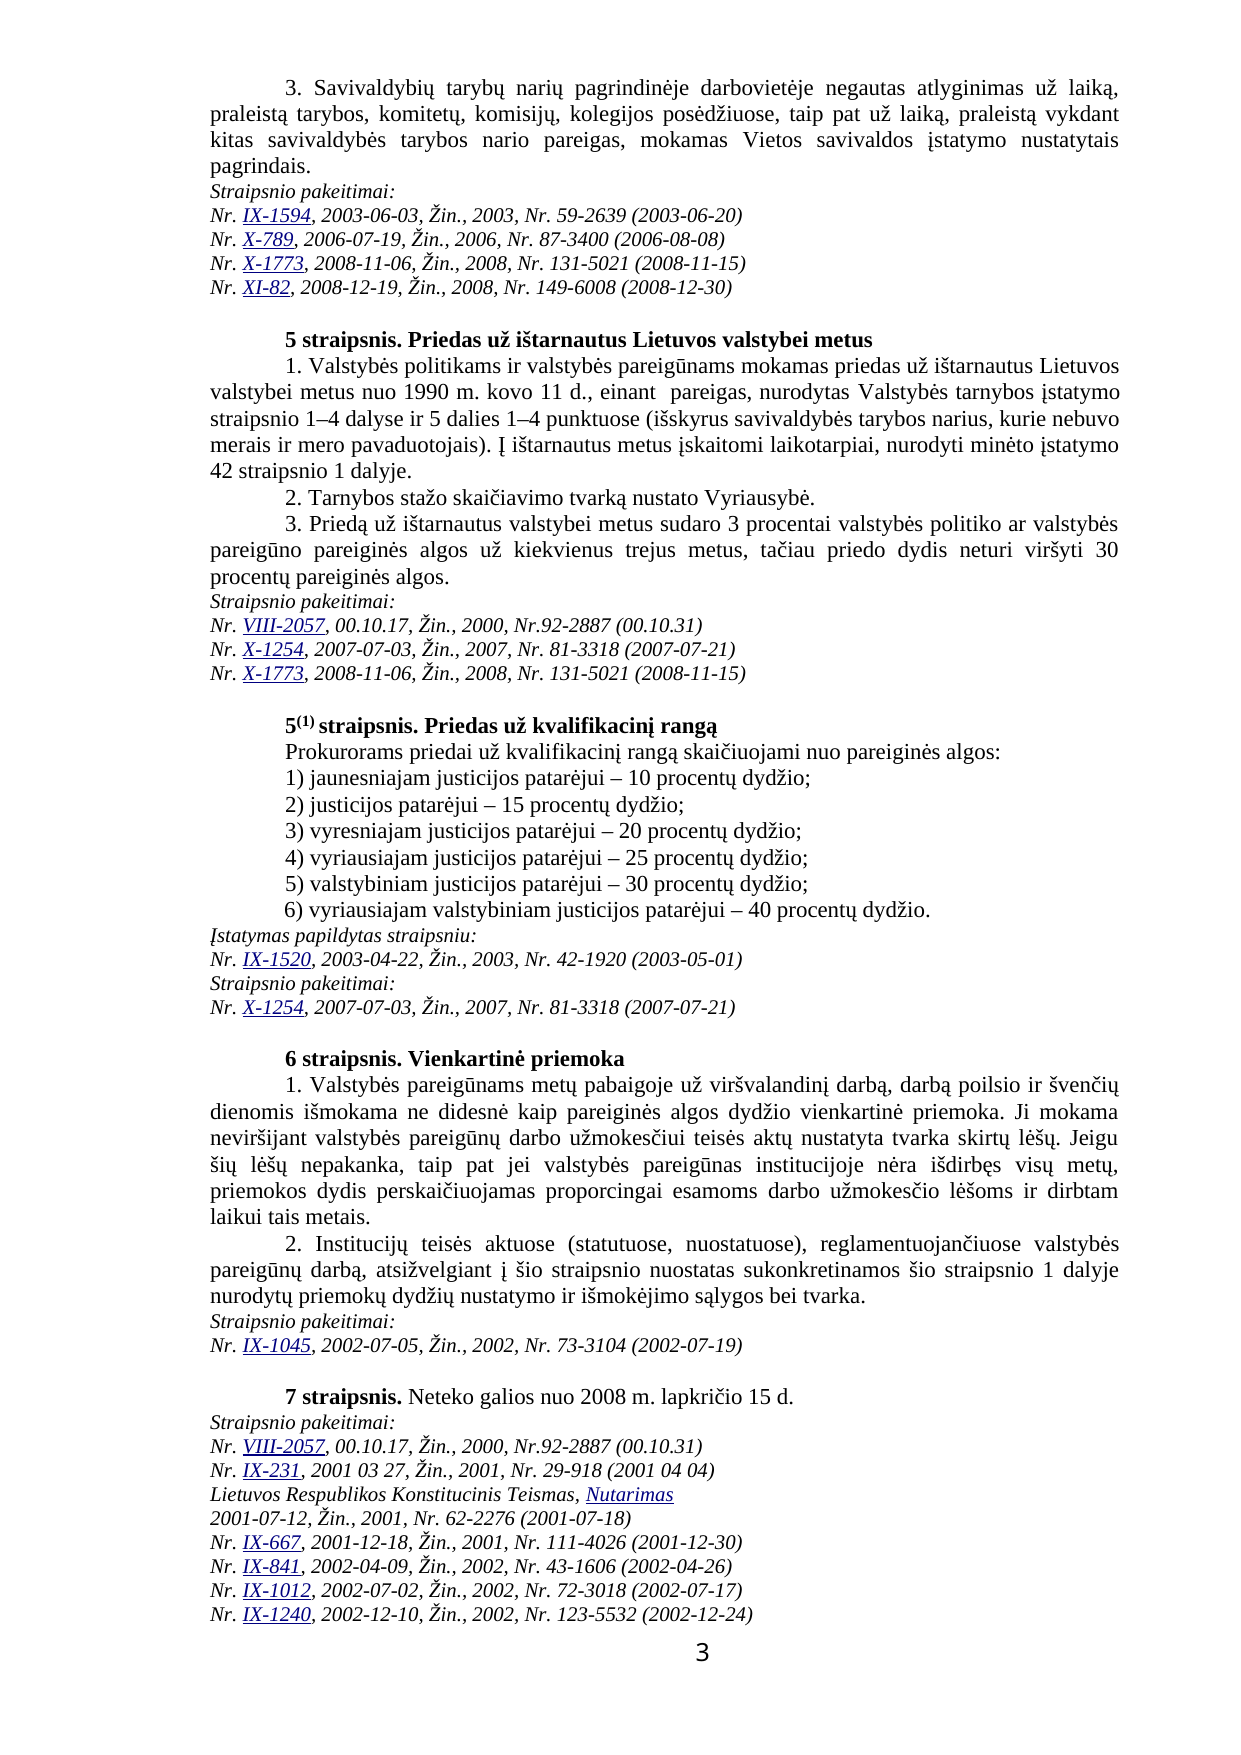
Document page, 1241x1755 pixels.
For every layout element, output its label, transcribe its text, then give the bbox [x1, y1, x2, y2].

text Straipsnio pakeitimai: [210, 1309, 1120, 1333]
text 2. Institucijų teisės aktuose (statutuose, nuostatuose), reglamentuojančiuose valstybės pareigūnų darbą, atsižvelgiant į šio straipsnio nuostatas sukonkretinamos šio straipsnio 1 dalyje nurodytų priemokų dydžių nustatymo ir išmokėjimo sąlygos bei tvarka. [210, 1230, 1120, 1309]
text 3) vyresniajam justicijos patarėjui – 20 procentų dydžio; [210, 817, 1120, 843]
text Nr. X-789, 2006-07-19, Žin., 2006, Nr. 87-3400 (2006-08-08) [210, 227, 1120, 251]
text Nr. IX-1012, 2002-07-02, Žin., 2002, Nr. 72-3018 (2002-07-17) [210, 1578, 1120, 1602]
text 1. Valstybės pareigūnams metų pabaigoje už viršvalandinį darbą, darbą poilsio ir švenčių dienomis išmokama ne didesnė kaip pareiginės algos dydžio vienkartinė priemoka. Ji mokama neviršijant valstybės pareigūnų darbo užmokesčiui teisės aktų nustatyta tvarka skirtų lėšų. Jeigu šių lėšų nepakanka, taip pat jei valstybės pareigūnas institucijoje nėra išdirbęs visų metų, priemokos dydis perskaičiuojamas proporcingai esamoms darbo užmokesčio lėšoms ir dirbtam laikui tais metais. [210, 1072, 1120, 1230]
text Nr. X-1254, 2007-07-03, Žin., 2007, Nr. 81-3318 (2007-07-21) [210, 995, 1120, 1019]
text 5 straipsnis. Priedas už ištarnautus Lietuvos valstybei metus [210, 326, 1120, 352]
text Nr. IX-1520, 2003-04-22, Žin., 2003, Nr. 42-1920 (2003-05-01) [210, 947, 1120, 971]
text 3. Priedą už ištarnautus valstybei metus sudaro 3 procentai valstybės politiko ar valstybės pareigūno pareiginės algos už kiekvienus trejus metus, tačiau priedo dydis neturi viršyti 30 procentų pareiginės algos. [210, 510, 1120, 589]
text 5(1) straipsnis. Priedas už kvalifikacinį rangą [210, 712, 1118, 738]
text 6) vyriausiajam valstybiniam justicijos patarėjui – 40 procentų dydžio. [210, 896, 1120, 923]
text Nr. IX-1045, 2002-07-05, Žin., 2002, Nr. 73-3104 (2002-07-19) [210, 1333, 1120, 1357]
text 4) vyriausiajam justicijos patarėjui – 25 procentų dydžio; [210, 843, 1120, 870]
text Nr. IX-841, 2002-04-09, Žin., 2002, Nr. 43-1606 (2002-04-26) [210, 1554, 1120, 1578]
text 1. Valstybės politikams ir valstybės pareigūnams mokamas priedas už ištarnautus Lietuvos valstybei metus nuo 1990 m. kovo 11 d., einant pareigas, nurodytas Valstybės tarnybos įstatymo straipsnio 1–4 dalyse ir 5 dalies 1–4 punktuose (išskyrus savivaldybės tarybos narius, kurie nebuvo merais ir mero pavaduotojais). Į ištarnautus metus įskaitomi laikotarpiai, nurodyti minėto įstatymo 42 straipsnio 1 dalyje. [210, 352, 1120, 484]
text 1) jaunesniajam justicijos patarėjui – 10 procentų dydžio; [210, 764, 1120, 791]
text 2) justicijos patarėjui – 15 procentų dydžio; [210, 791, 1120, 817]
text Nr. IX-1240, 2002-12-10, Žin., 2002, Nr. 123-5532 (2002-12-24) [210, 1602, 1120, 1626]
text Nr. VIII-2057, 00.10.17, Žin., 2000, Nr.92-2887 (00.10.31) [210, 613, 1120, 637]
text Nr. VIII-2057, 00.10.17, Žin., 2000, Nr.92-2887 (00.10.31) [210, 1434, 1120, 1458]
text Straipsnio pakeitimai: [210, 589, 1120, 613]
text Įstatymas papildytas straipsniu: [210, 923, 1120, 947]
text Nr. XI-82, 2008-12-19, Žin., 2008, Nr. 149-6008 (2008-12-30) [210, 275, 1120, 299]
text Prokurorams priedai už kvalifikacinį rangą skaičiuojami nuo pareiginės algos: [210, 738, 1120, 764]
text Straipsnio pakeitimai: [210, 971, 1120, 995]
text Nr. X-1254, 2007-07-03, Žin., 2007, Nr. 81-3318 (2007-07-21) [210, 637, 1120, 661]
text 2. Tarnybos stažo skaičiavimo tvarką nustato Vyriausybė. [210, 484, 1120, 510]
text Straipsnio pakeitimai: [210, 1409, 1120, 1434]
text Nr. X-1773, 2008-11-06, Žin., 2008, Nr. 131-5021 (2008-11-15) [210, 251, 1120, 275]
text Nr. IX-1594, 2003-06-03, Žin., 2003, Nr. 59-2639 (2003-06-20) [210, 203, 1120, 227]
text Nr. IX-667, 2001-12-18, Žin., 2001, Nr. 111-4026 (2001-12-30) [210, 1530, 1120, 1554]
text 5) valstybiniam justicijos patarėjui – 30 procentų dydžio; [210, 870, 1120, 896]
text Nr. IX-231, 2001 03 27, Žin., 2001, Nr. 29-918 (2001 04 04) [210, 1458, 1120, 1482]
text Straipsnio pakeitimai: [210, 179, 1120, 203]
text Lietuvos Respublikos Konstitucinis Teismas, Nutarimas [210, 1482, 1120, 1506]
text Nr. X-1773, 2008-11-06, Žin., 2008, Nr. 131-5021 (2008-11-15) [210, 661, 1120, 685]
text 2001-07-12, Žin., 2001, Nr. 62-2276 (2001-07-18) [210, 1506, 1120, 1530]
text 7 straipsnis. Neteko galios nuo 2008 m. lapkričio 15 d. [210, 1383, 1120, 1409]
text 6 straipsnis. Vienkartinė priemoka [210, 1045, 1120, 1072]
text 3. Savivaldybių tarybų narių pagrindinėje darbovietėje negautas atlyginimas už laiką, praleistą tarybos, komitetų, komisijų, kolegijos posėdžiuose, taip pat už laiką, praleistą vykdant kitas savivaldybės tarybos nario pareigas, mokamas Vietos savivaldos įstatymo nustatytais pagrindais. [210, 73, 1120, 179]
